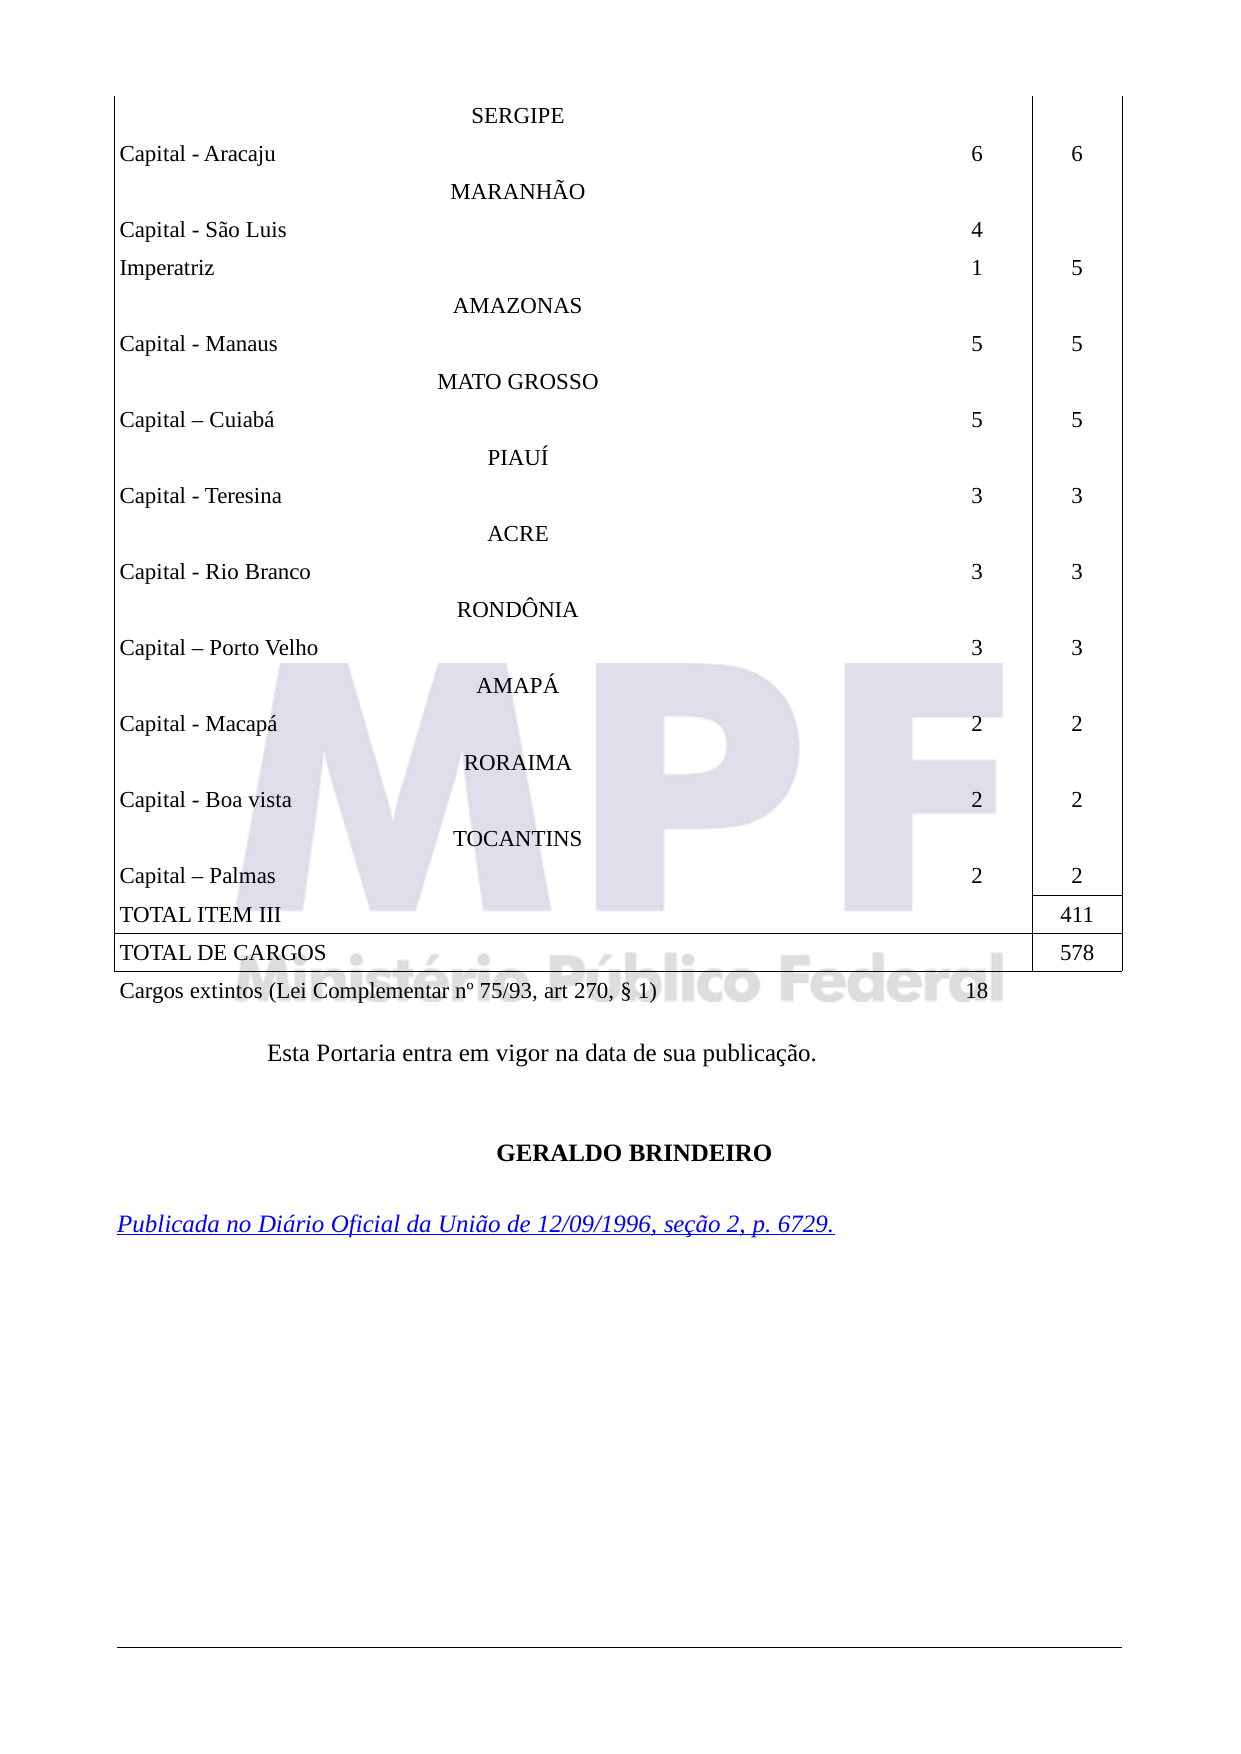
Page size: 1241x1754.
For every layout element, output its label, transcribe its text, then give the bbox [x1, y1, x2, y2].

table_cell [1033, 363, 1122, 400]
table_cell 2 [922, 781, 1032, 819]
table_cell MARANHÃO [115, 172, 922, 210]
table_cell Capital - Manaus [115, 324, 922, 362]
table_cell Capital – Porto Velho [115, 629, 922, 667]
table_cell [922, 96, 1032, 134]
table_cell PIAUÍ [115, 439, 922, 476]
table_cell Capital - Rio Branco [115, 553, 922, 591]
table_cell 5 [922, 324, 1032, 362]
table_cell 5 [1033, 324, 1122, 362]
table_cell [922, 286, 1032, 324]
table_cell ACRE [115, 515, 922, 552]
table_cell Cargos extintos (Lei Complementar nº 75/93, art 270, § 1) [114, 972, 922, 1009]
table_cell Capital - Teresina [115, 476, 922, 514]
table_cell TOTAL DE CARGOS [115, 934, 922, 971]
table_cell AMAZONAS [115, 286, 922, 324]
table_cell Capital - São Luis [115, 210, 922, 248]
table_cell [1033, 743, 1122, 781]
table_cell [1033, 591, 1122, 628]
table_cell Imperatriz [115, 248, 922, 286]
table_cell [922, 515, 1032, 552]
table_cell SERGIPE [115, 96, 922, 134]
table_cell Capital – Cuiabá [115, 400, 922, 438]
table_cell 3 [1033, 476, 1122, 514]
table_cell 5 [1033, 400, 1122, 438]
table_cell 2 [1033, 857, 1122, 895]
table_cell 3 [922, 553, 1032, 591]
table_cell [922, 819, 1032, 857]
text GERALDO BRINDEIRO [146, 1138, 1122, 1167]
table_cell 3 [1033, 629, 1122, 667]
table_cell [1033, 515, 1122, 552]
table_cell 3 [922, 629, 1032, 667]
table_cell 1 [922, 248, 1032, 286]
text Publicada no Diário Oficial da União de 12/09/1996, seção 2, p. 6729. [117, 1208, 1122, 1237]
table_cell [922, 934, 1032, 971]
table_cell [1033, 172, 1122, 210]
table_cell 6 [1033, 134, 1122, 172]
table_cell [922, 363, 1032, 400]
table_cell RONDÔNIA [115, 591, 922, 628]
text Esta Portaria entra em vigor na data de sua publicação. [117, 1038, 1122, 1067]
table_cell [922, 895, 1032, 933]
table_cell 411 [1033, 896, 1122, 933]
table_cell [922, 743, 1032, 781]
table_cell 18 [922, 972, 1032, 1009]
table_cell Capital - Boa vista [115, 781, 922, 819]
table_cell [1033, 819, 1122, 857]
table_cell 3 [1033, 553, 1122, 591]
table_cell [1032, 972, 1122, 1009]
table_cell [922, 591, 1032, 628]
table_cell 578 [1033, 934, 1122, 971]
table_cell 2 [922, 705, 1032, 743]
table_cell [1033, 286, 1122, 324]
table_cell [1033, 667, 1122, 704]
table_cell TOCANTINS [115, 819, 922, 857]
table_cell 4 [922, 210, 1032, 248]
table_cell TOTAL ITEM III [115, 895, 922, 933]
table_cell MATO GROSSO [115, 363, 922, 400]
table_cell [922, 172, 1032, 210]
table_cell AMAPÁ [115, 667, 922, 704]
table_cell Capital – Palmas [115, 857, 922, 895]
table_cell 2 [922, 857, 1032, 895]
table_cell Capital - Aracaju [115, 134, 922, 172]
table_cell 3 [922, 476, 1032, 514]
table_cell 5 [1033, 248, 1122, 286]
table_cell Capital - Macapá [115, 705, 922, 743]
table_cell [1033, 96, 1122, 134]
table_cell 2 [1033, 781, 1122, 819]
table_cell [922, 667, 1032, 704]
table_cell [1033, 210, 1122, 248]
table_cell [922, 439, 1032, 476]
table_cell [1033, 439, 1122, 476]
table_cell 2 [1033, 705, 1122, 743]
table_cell RORAIMA [115, 743, 922, 781]
table_cell 5 [922, 400, 1032, 438]
table_cell 6 [922, 134, 1032, 172]
